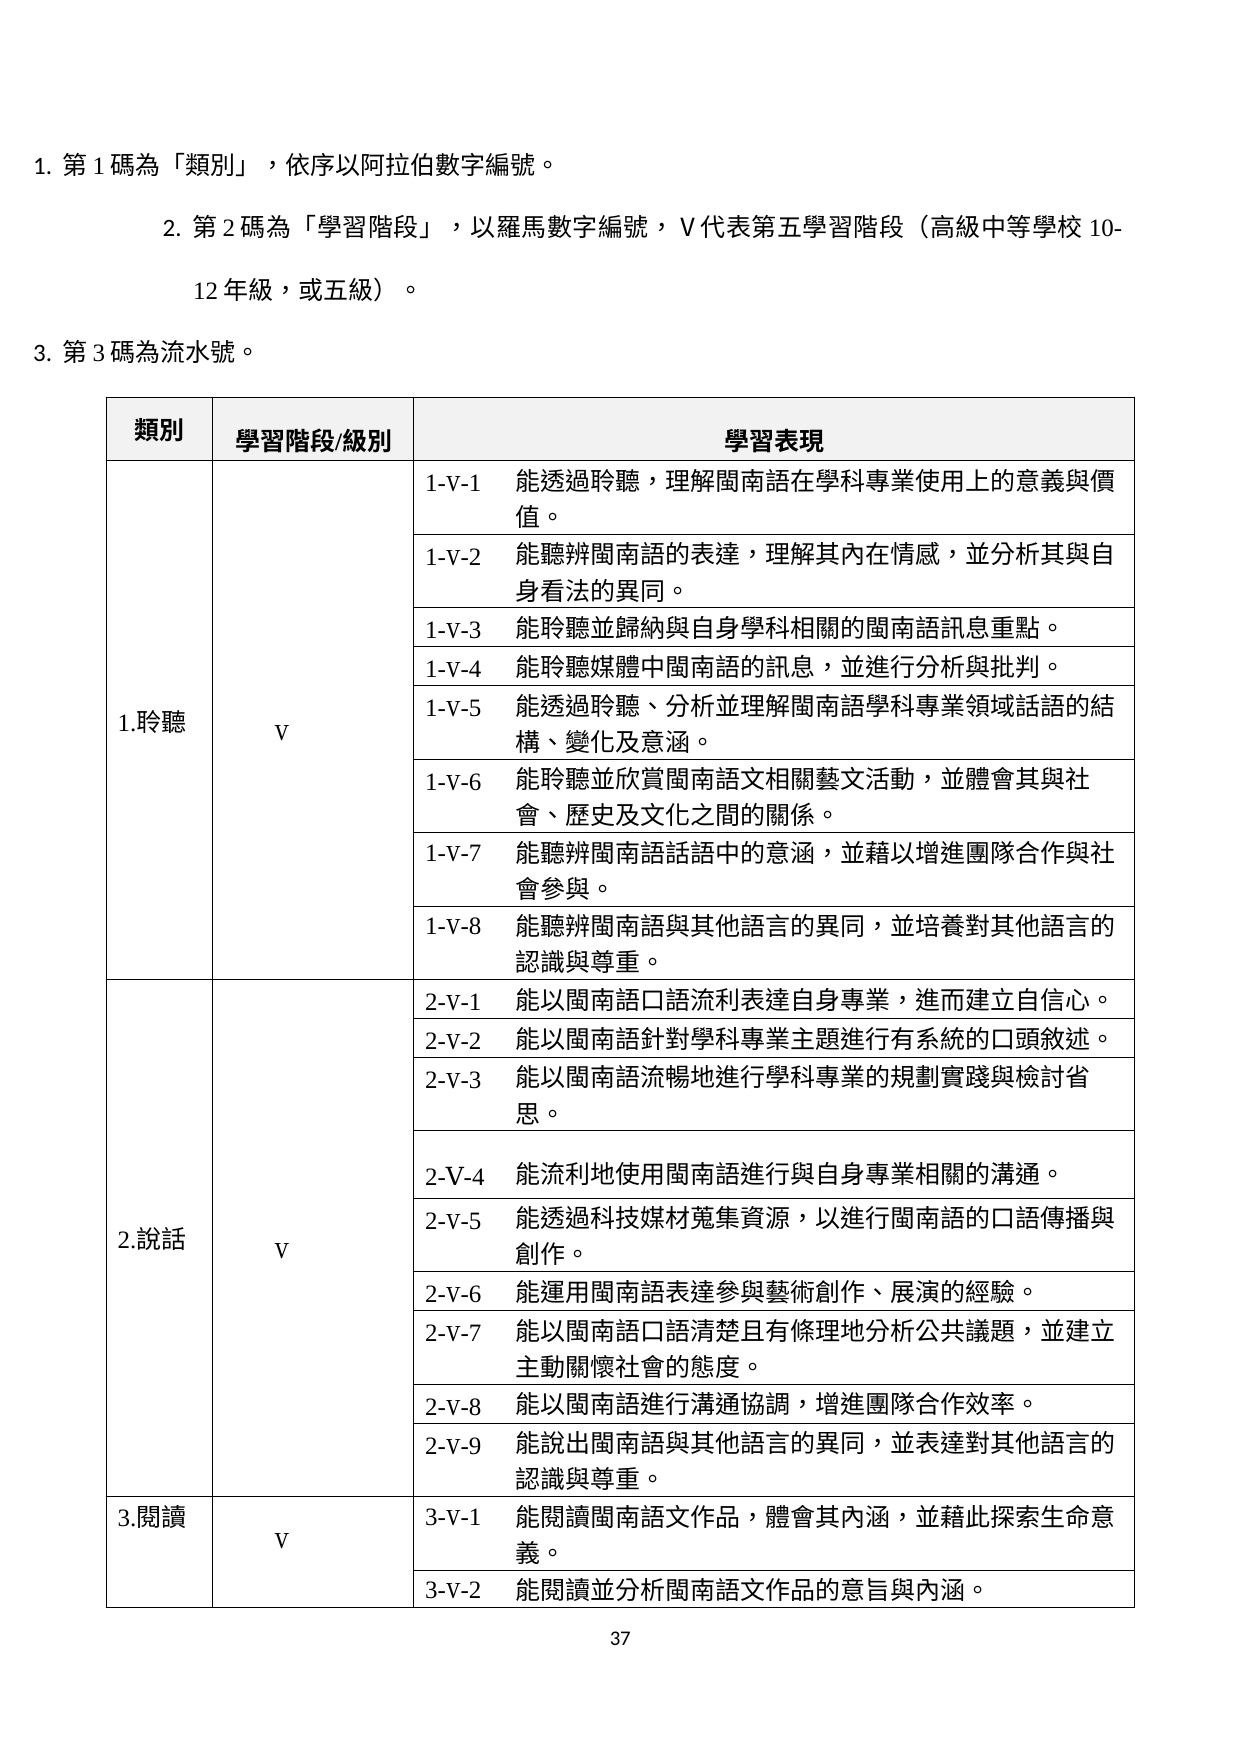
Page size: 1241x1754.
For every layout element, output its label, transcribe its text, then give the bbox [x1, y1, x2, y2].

table_cell 能聽辨閩南語的表達，理解其內在情感，並分析其與自身看法的異同。 [517, 535, 1134, 607]
table_cell 能以閩南語進行溝通協調，增進團隊合作效率。 [517, 1385, 1134, 1422]
table_cell 能運用閩南語表達參與藝術創作、展演的經驗。 [517, 1272, 1134, 1310]
table_cell 能透過聆聽、分析並理解閩南語學科專業領域話語的結構、變化及意涵。 [517, 686, 1134, 758]
table_cell 1-Ⅴ-5 [414, 686, 517, 758]
table_cell 2-Ⅴ-6 [414, 1272, 517, 1310]
list 第2碼為「學習階段」，以羅馬數字編號，Ⅴ代表第五學習階段（高級中等學校10-12年級，或五級）。 [162, 184, 1122, 309]
table_header 學習階段/級別 [213, 398, 413, 460]
table_cell 1-Ⅴ-1 [414, 461, 517, 534]
table_cell 能聽辨閩南語與其他語言的異同，並培養對其他語言的認識與尊重。 [517, 907, 1134, 979]
table_cell 3-Ⅴ-2 [414, 1571, 517, 1607]
table_cell 能以閩南語流暢地進行學科專業的規劃實踐與檢討省思。 [517, 1058, 1134, 1130]
table_cell 1-Ⅴ-8 [414, 907, 517, 979]
table_cell Ⅴ [213, 461, 413, 979]
table_cell 能透過科技媒材蒐集資源，以進行閩南語的口語傳播與創作。 [517, 1199, 1134, 1271]
table_cell 2-Ⅴ-1 [414, 980, 517, 1018]
table_cell 能聆聽並歸納與自身學科相關的閩南語訊息重點。 [517, 608, 1134, 646]
table_cell 能透過聆聽，理解閩南語在學科專業使用上的意義與價值。 [517, 461, 1134, 534]
table_cell 1-Ⅴ-7 [414, 833, 517, 906]
table_cell 能聆聽媒體中閩南語的訊息，並進行分析與批判。 [517, 647, 1134, 685]
table_cell 1-Ⅴ-6 [414, 760, 517, 832]
table_cell 能以閩南語口語流利表達自身專業，進而建立自信心。 [517, 980, 1134, 1018]
table_cell 1-Ⅴ-3 [414, 608, 517, 646]
table_cell 能閱讀閩南語文作品，體會其內涵，並藉此探索生命意義。 [517, 1497, 1134, 1569]
table_cell Ⅴ [213, 1497, 413, 1607]
table_cell 2-Ⅴ-7 [414, 1311, 517, 1384]
table_cell 能聽辨閩南語話語中的意涵，並藉以增進團隊合作與社會參與。 [517, 833, 1134, 906]
table_cell 2-Ⅴ-8 [414, 1385, 517, 1422]
table_cell Ⅴ [213, 980, 413, 1496]
table_cell 3.閱讀 [107, 1497, 212, 1607]
table_cell 3-Ⅴ-1 [414, 1497, 517, 1569]
table_cell 2-Ⅴ-9 [414, 1424, 517, 1496]
table_cell 能聆聽並欣賞閩南語文相關藝文活動，並體會其與社會、歷史及文化之間的關係。 [517, 760, 1134, 832]
table_cell 1.聆聽 [107, 461, 212, 979]
table_cell 能以閩南語口語清楚且有條理地分析公共議題，並建立主動關懷社會的態度。 [517, 1311, 1134, 1384]
table_cell 2-Ⅴ-2 [414, 1019, 517, 1057]
table_cell 能以閩南語針對學科專業主題進行有系統的口頭敘述。 [517, 1019, 1134, 1057]
table_header 類別 [107, 398, 212, 460]
table_cell 能說出閩南語與其他語言的異同，並表達對其他語言的認識與尊重。 [517, 1424, 1134, 1496]
table_cell 2-Ⅴ-4 [414, 1131, 517, 1198]
table_cell 1-Ⅴ-2 [414, 535, 517, 607]
table_cell 2-Ⅴ-3 [414, 1058, 517, 1130]
table_header 學習表現 [414, 398, 1134, 460]
table_cell 2.說話 [107, 980, 212, 1496]
list 第1碼為「類別」，依序以阿拉伯數字編號。 [33, 122, 1122, 184]
table_cell 能流利地使用閩南語進行與自身專業相關的溝通。 [517, 1131, 1134, 1198]
table_cell 1-Ⅴ-4 [414, 647, 517, 685]
table_cell 2-Ⅴ-5 [414, 1199, 517, 1271]
list 第3碼為流水號。 [33, 309, 1122, 372]
table_cell 能閱讀並分析閩南語文作品的意旨與內涵。 [517, 1571, 1134, 1607]
